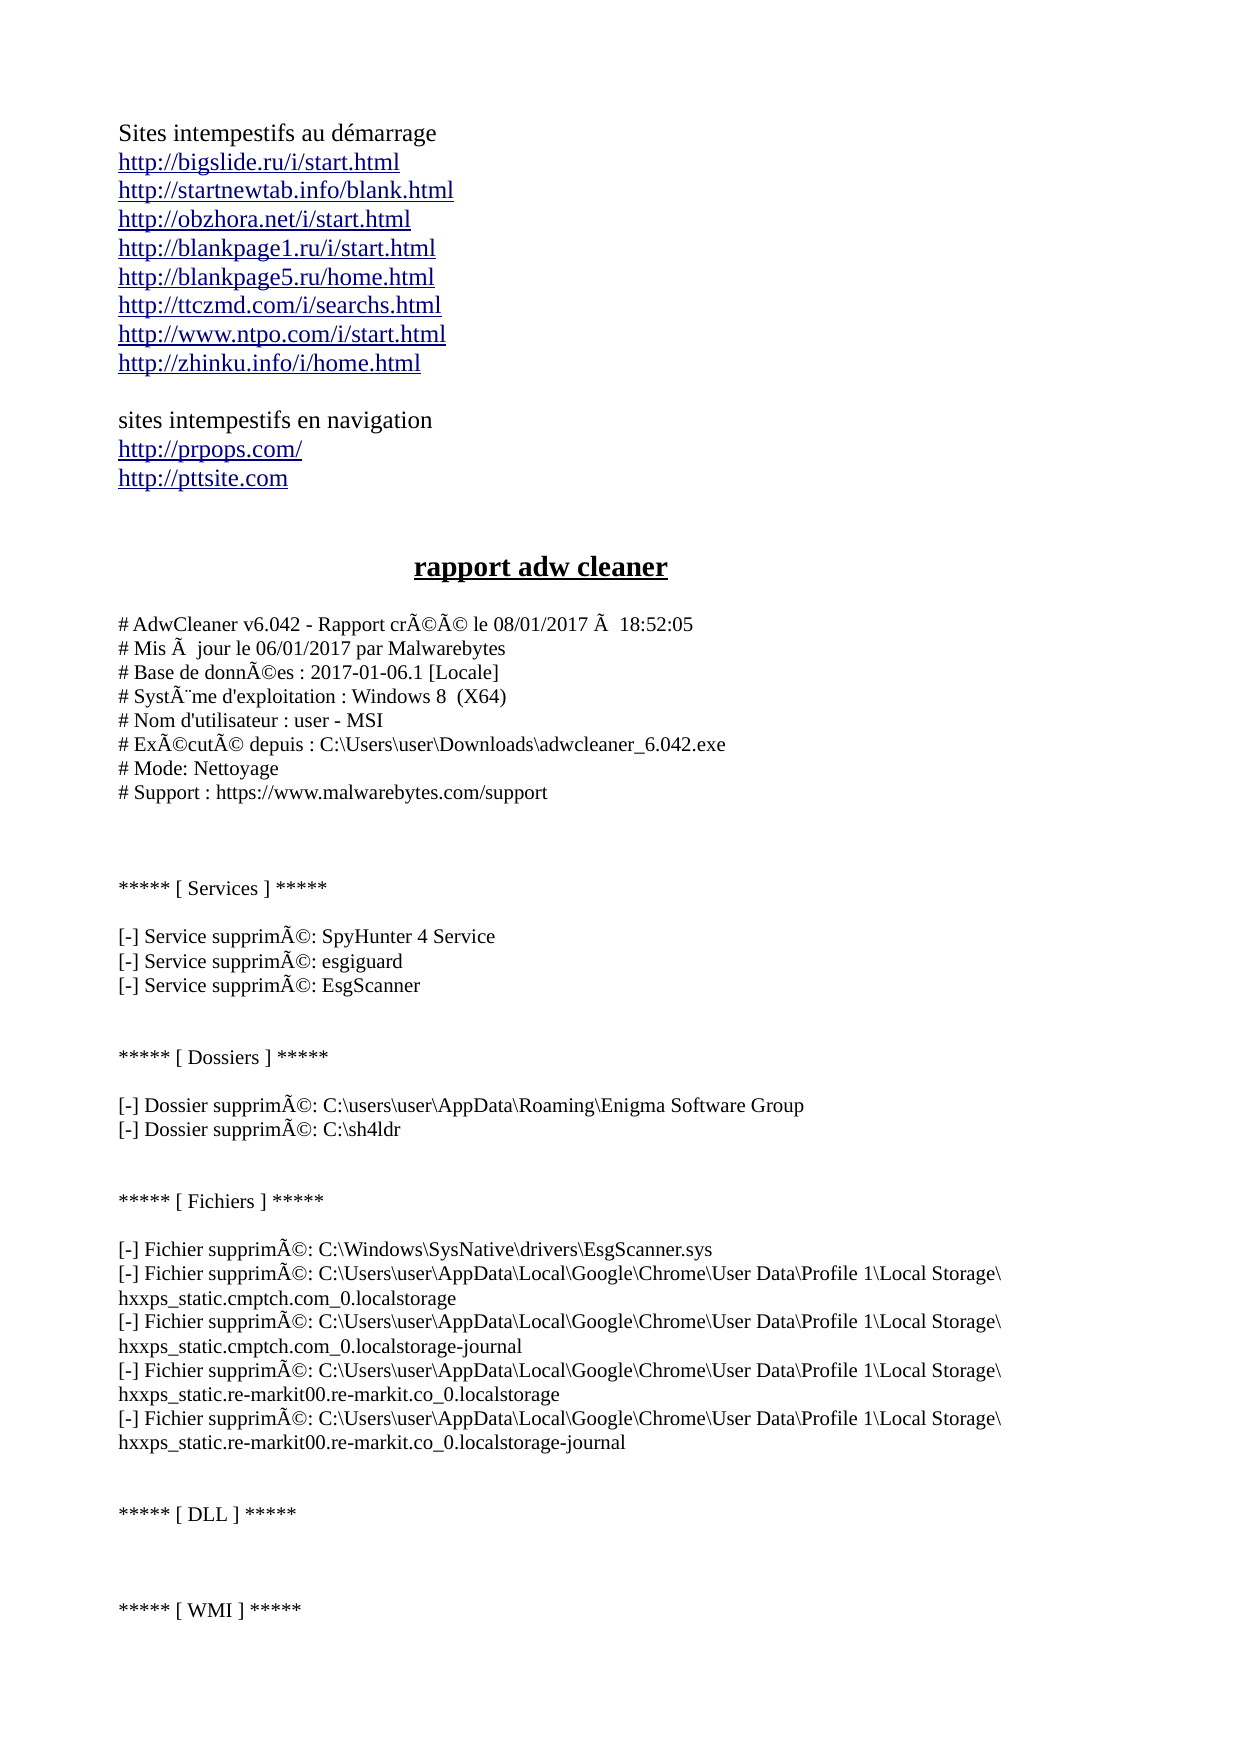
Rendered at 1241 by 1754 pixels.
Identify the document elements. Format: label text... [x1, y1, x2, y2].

text # AdwCleaner v6.042 - Rapport crÃ©Ã© le 08/01/2017 Ã 18:52:05 [118, 612, 1122, 636]
text http://obzhora.net/i/start.html [118, 204, 1122, 233]
text [-] Dossier supprimÃ©: C:\users\user\AppData\Roaming\Enigma Software Group [118, 1093, 1122, 1117]
text # Mode: Nettoyage [118, 756, 1122, 780]
text ***** [ DLL ] ***** [118, 1502, 1122, 1526]
text http://blankpage5.ru/home.html [118, 262, 1122, 291]
text sites intempestifs en navigation [118, 406, 1122, 434]
text ***** [ Dossiers ] ***** [118, 1045, 1122, 1069]
text [-] Service supprimÃ©: esgiguard [118, 948, 1122, 973]
text [-] Fichier supprimÃ©: C:\Users\user\AppData\Local\Google\Chrome\User Data\Profile 1\Local Storage\hxxps_static.re-markit00.re-markit.co_0.localstorage [118, 1358, 1122, 1406]
text rapport adw cleaner [118, 549, 1122, 583]
text http://zhinku.info/i/home.html [118, 348, 1122, 377]
text http://startnewtab.info/blank.html [118, 176, 1122, 204]
text http://blankpage1.ru/i/start.html [118, 233, 1122, 262]
text # ExÃ©cutÃ© depuis : C:\Users\user\Downloads\adwcleaner_6.042.exe [118, 732, 1122, 756]
text # SystÃ¨me d'exploitation : Windows 8 (X64) [118, 684, 1122, 708]
text [-] Fichier supprimÃ©: C:\Users\user\AppData\Local\Google\Chrome\User Data\Profile 1\Local Storage\hxxps_static.cmptch.com_0.localstorage-journal [118, 1309, 1122, 1358]
text ***** [ Services ] ***** [118, 876, 1122, 900]
text http://pttsite.com [118, 463, 1122, 492]
text [-] Fichier supprimÃ©: C:\Windows\SysNative\drivers\EsgScanner.sys [118, 1237, 1122, 1261]
text [-] Fichier supprimÃ©: C:\Users\user\AppData\Local\Google\Chrome\User Data\Profile 1\Local Storage\hxxps_static.re-markit00.re-markit.co_0.localstorage-journal [118, 1406, 1122, 1454]
text http://www.ntpo.com/i/start.html [118, 319, 1122, 348]
text ***** [ WMI ] ***** [118, 1598, 1122, 1622]
text [-] Service supprimÃ©: SpyHunter 4 Service [118, 924, 1122, 948]
text http://bigslide.ru/i/start.html [118, 147, 1122, 176]
text [-] Service supprimÃ©: EsgScanner [118, 973, 1122, 997]
text [-] Dossier supprimÃ©: C:\sh4ldr [118, 1117, 1122, 1141]
text # Nom d'utilisateur : user - MSI [118, 708, 1122, 732]
text [-] Fichier supprimÃ©: C:\Users\user\AppData\Local\Google\Chrome\User Data\Profile 1\Local Storage\hxxps_static.cmptch.com_0.localstorage [118, 1261, 1122, 1309]
text ***** [ Fichiers ] ***** [118, 1189, 1122, 1213]
text http://prpops.com/ [118, 434, 1122, 463]
text # Mis Ã jour le 06/01/2017 par Malwarebytes [118, 636, 1122, 660]
text http://ttczmd.com/i/searchs.html [118, 291, 1122, 319]
text Sites intempestifs au démarrage [118, 118, 1122, 147]
text # Base de donnÃ©es : 2017-01-06.1 [Locale] [118, 660, 1122, 684]
text # Support : https://www.malwarebytes.com/support [118, 780, 1122, 804]
